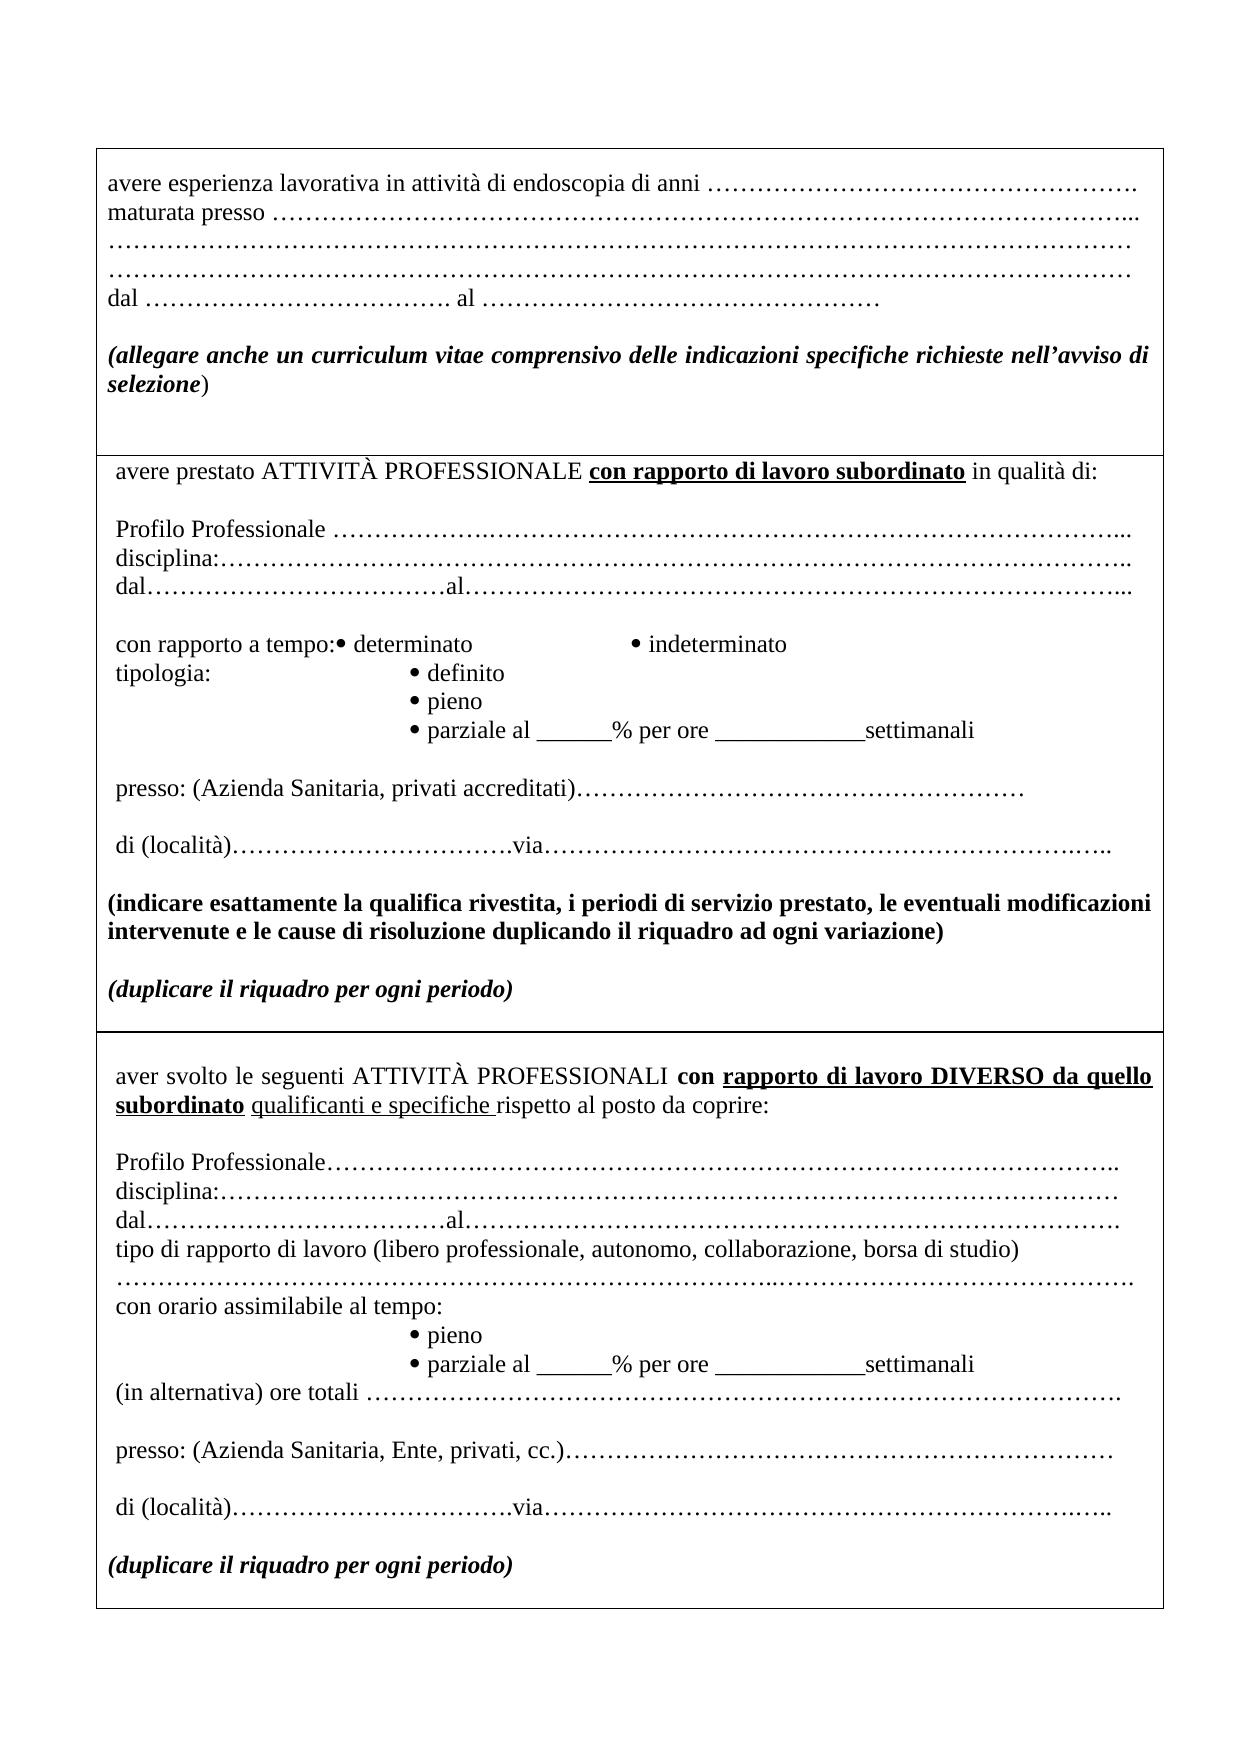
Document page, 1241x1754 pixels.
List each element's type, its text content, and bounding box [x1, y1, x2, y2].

table_cell [73, 1031, 96, 1607]
table_cell [73, 148, 96, 455]
table_cell avere prestato ATTIVITÀ PROFESSIONALE con rapporto di lavoro subordinato in qualità di: Profilo Professionale ……………….…………………………………………………………………... disciplina:……………………………………………………………………………………………….. dal………………………………al……………………………………………………………………... con rapporto a tempo:  determinato  indeterminato tipologia:  definito  pieno  parziale al ______% per ore ____________settimanali presso: (Azienda Sanitaria, privati accreditati)……………………………………………… di (località)…………………………….via……………………………………………………….….. (indicare esattamente la qualifica rivestita, i periodi di servizio prestato, le eventuali modificazioni intervenute e le cause di risoluzione duplicando il riquadro ad ogni variazione) (duplicare il riquadro per ogni periodo) [97, 456, 1163, 1031]
table_cell avere esperienza lavorativa in attività di endoscopia di anni ……………………………………………. maturata presso …………………………………………………………………………………………... …………………………………………………………………………………………………………… …………………………………………………………………………………………………………… dal ………………………………. al ………………………………………… (allegare anche un curriculum vitae comprensivo delle indicazioni specifiche richieste nell’avviso di selezione) [97, 149, 1163, 455]
table_cell aver svolto le seguenti ATTIVITÀ PROFESSIONALI con rapporto di lavoro DIVERSO da quello subordinato qualificanti e specifiche rispetto al posto da coprire: Profilo Professionale……………….………………………………………………………………….. disciplina:……………………………………………………………………………………………… dal………………………………al……………………………………………………………………. tipo di rapporto di lavoro (libero professionale, autonomo, collaborazione, borsa di studio) ……………………………………………………………………..……………………………………. con orario assimilabile al tempo:  pieno  parziale al ______% per ore ____________settimanali (in alternativa) ore totali ………………………………………………………………………………. presso: (Azienda Sanitaria, Ente, privati, cc.)………………………………………………………… di (località)…………………………….via……………………………………………………….….. (duplicare il riquadro per ogni periodo) [97, 1033, 1163, 1607]
table_cell [73, 455, 96, 1031]
